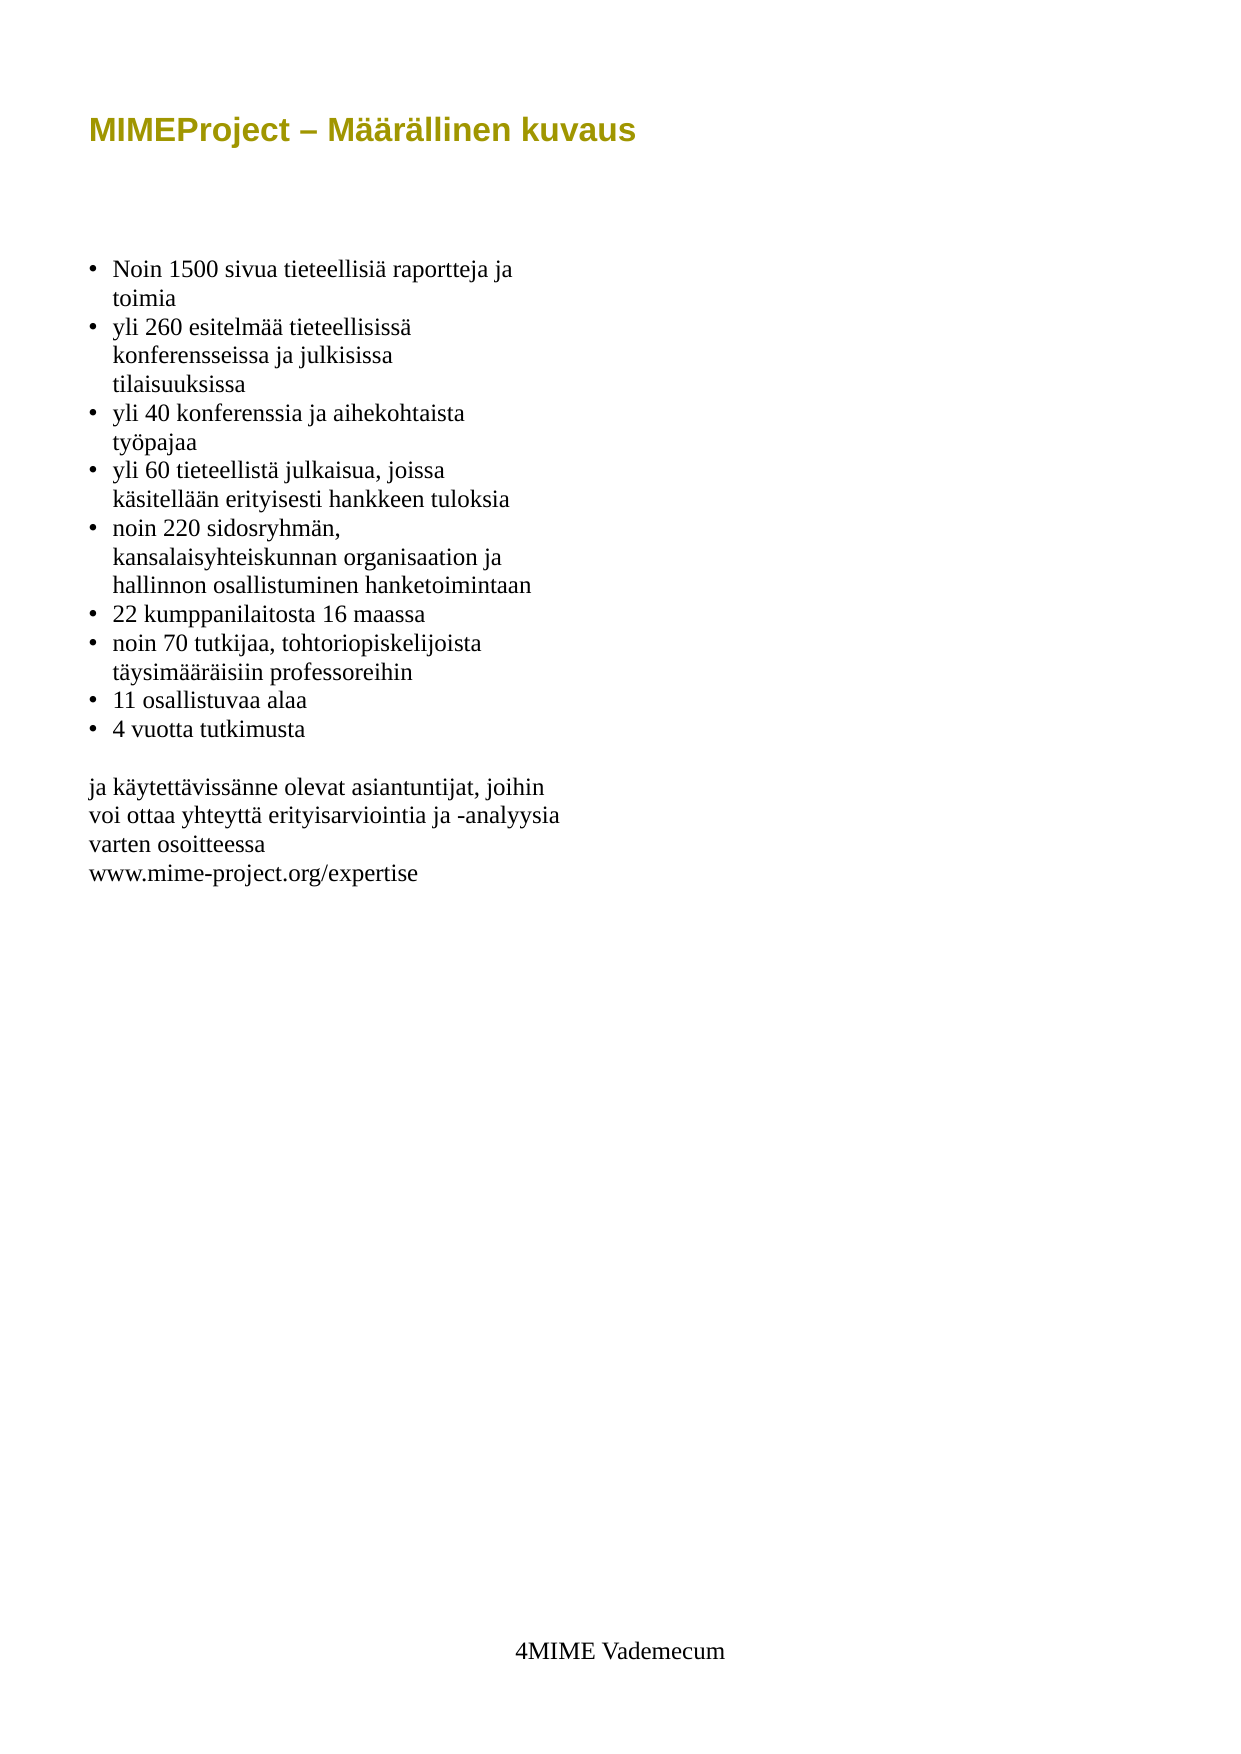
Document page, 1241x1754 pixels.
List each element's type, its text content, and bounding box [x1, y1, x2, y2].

text ja käytettävissänne olevat asiantuntijat, joihin voi ottaa yhteyttä erityisarviointia ja -analyysia varten osoitteessa www.mime-project.org/expertise [88, 772, 561, 887]
list yli 260 esitelmää tieteellisissä konferensseissa ja julkisissa tilaisuuksissa [88, 312, 532, 398]
list noin 220 sidosryhmän, kansalaisyhteiskunnan organisaation ja hallinnon osallistuminen hanketoimintaan [88, 513, 532, 599]
list yli 40 konferenssia ja aihekohtaista työpajaa [88, 398, 532, 456]
list Noin 1500 sivua tieteellisiä raportteja ja toimia [88, 254, 532, 312]
list 11 osallistuvaa alaa [88, 686, 532, 714]
subtitle MIMEProject – Määrällinen kuvaus [88, 109, 1152, 148]
list noin 70 tutkijaa, tohtoriopiskelijoista täysimääräisiin professoreihin [88, 628, 532, 686]
list yli 60 tieteellistä julkaisua, joissa käsitellään erityisesti hankkeen tuloksia [88, 456, 532, 513]
list 4 vuotta tutkimusta [88, 714, 532, 743]
list 22 kumppanilaitosta 16 maassa [88, 599, 532, 628]
